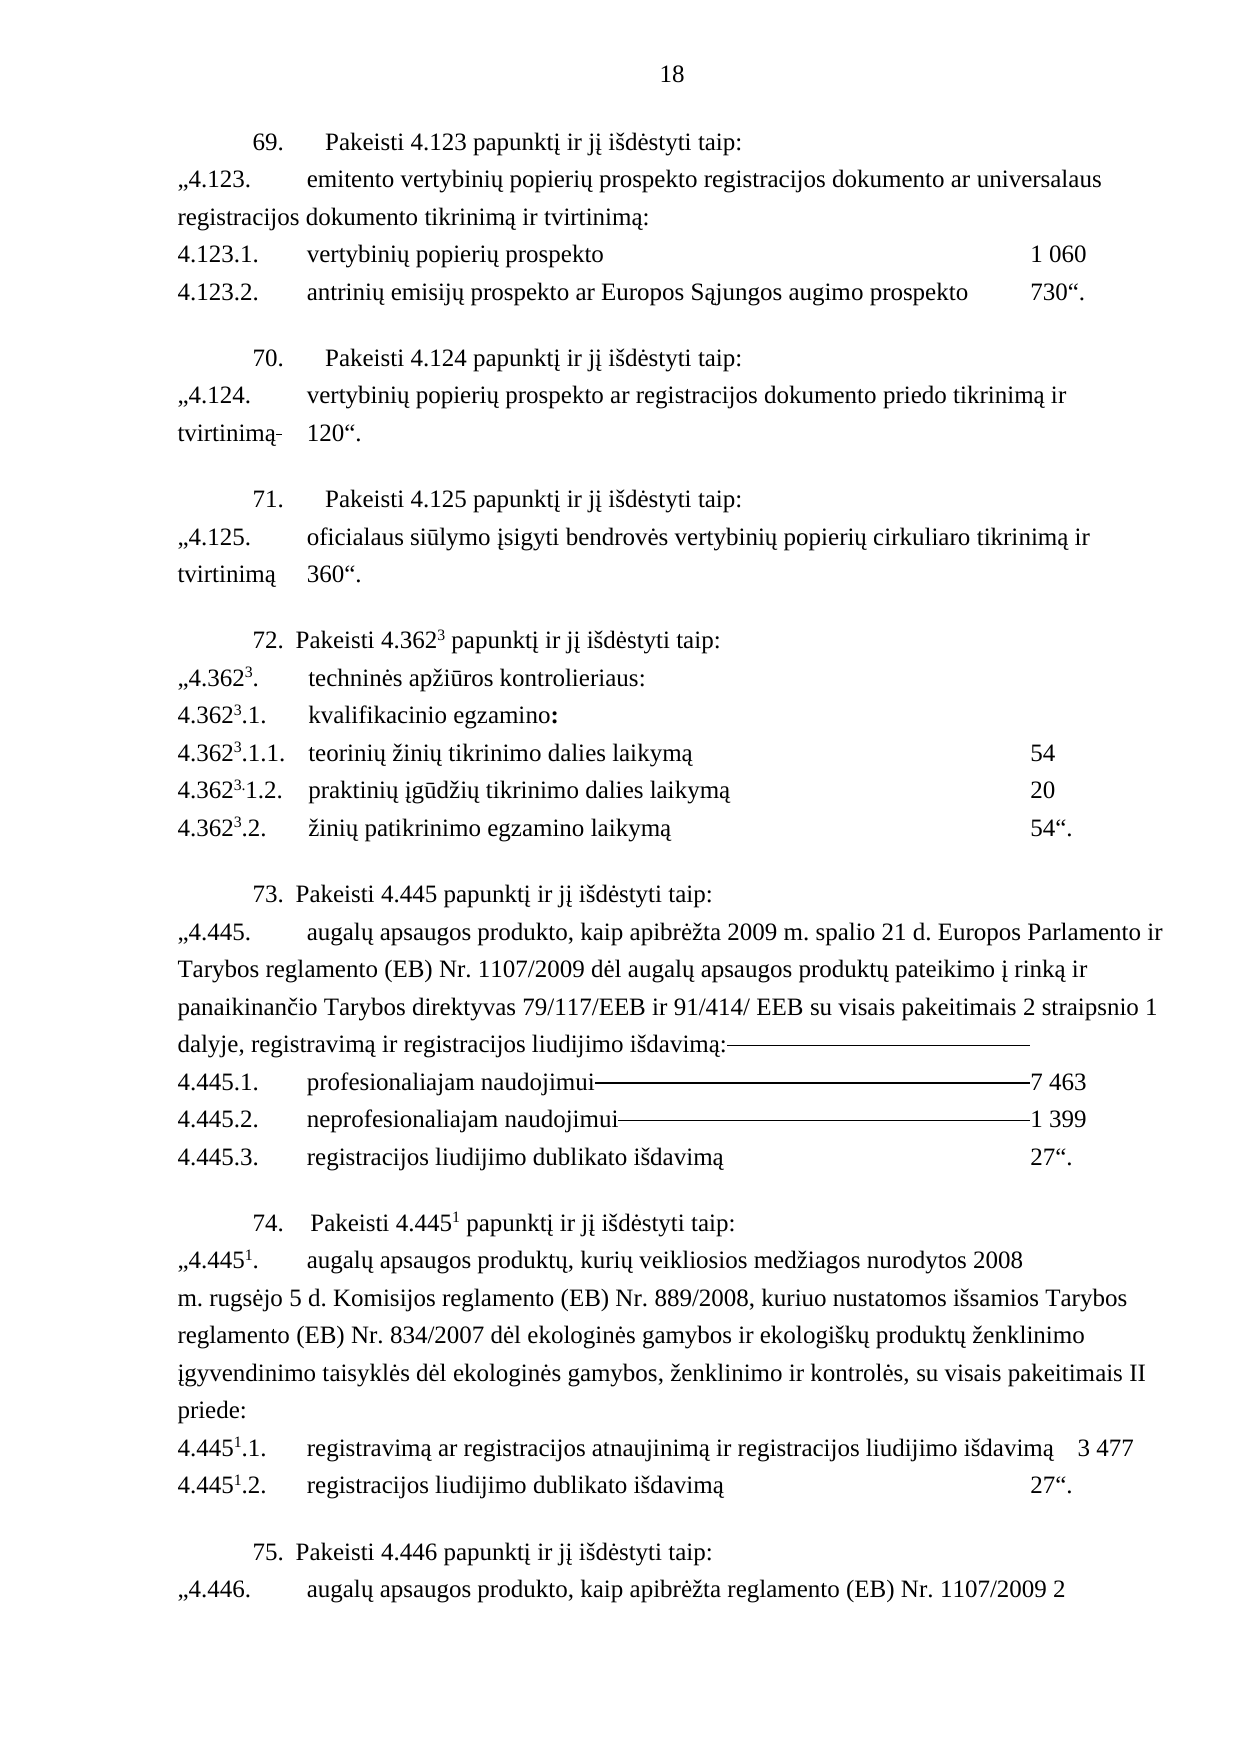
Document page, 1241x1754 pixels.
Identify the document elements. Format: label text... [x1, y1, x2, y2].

text 4.4451.1. registravimą ar registracijos atnaujinimą ir registracijos liudijimo išdavimą 3 477 [177, 1424, 1167, 1462]
text 4.3623.1.2. praktinių įgūdžių tikrinimo dalies laikymą 20 [177, 767, 1167, 804]
text 4.445.2. neprofesionaliajam naudojimui 1 399 [177, 1096, 1167, 1133]
text 4.445.3. registracijos liudijimo dublikato išdavimą 27“. [177, 1133, 1167, 1171]
text 4.3623.2. žinių patikrinimo egzamino laikymą 54“. [177, 804, 1167, 842]
text 73. Pakeisti 4.445 papunktį ir jį išdėstyti taip: [177, 871, 1167, 908]
text „4.446. augalų apsaugos produkto, kaip apibrėžta reglamento (EB) Nr. 1107/2009 2 [177, 1566, 1167, 1603]
text „4.125. oficialaus siūlymo įsigyti bendrovės vertybinių popierių cirkuliaro tikrinimą ir tvirtinimą 360“. [177, 513, 1167, 588]
text 72. Pakeisti 4.3623 papunktį ir jį išdėstyti taip: [177, 617, 1167, 654]
text 4.3623.1.1. teorinių žinių tikrinimo dalies laikymą 54 [177, 729, 1167, 767]
text 4.4451.2. registracijos liudijimo dublikato išdavimą 27“. [177, 1462, 1167, 1499]
text 4.123.1. vertybinių popierių prospekto 1 060 [177, 231, 1167, 268]
text 70. Pakeisti 4.124 papunktį ir jį išdėstyti taip: [177, 334, 1167, 372]
text „4.3623. techninės apžiūros kontrolieriaus: [177, 654, 1167, 692]
text 74. Pakeisti 4.4451 papunktį ir jį išdėstyti taip: [177, 1199, 1167, 1237]
text „4.124. vertybinių popierių prospekto ar registracijos dokumento priedo tikrinimą ir tvirtinimą 120“. [177, 372, 1167, 447]
text 4.3623.1. kvalifikacinio egzamino: [177, 692, 1167, 729]
text 4.123.2. antrinių emisijų prospekto ar Europos Sąjungos augimo prospekto 730“. [177, 268, 1167, 306]
text 71. Pakeisti 4.125 papunktį ir jį išdėstyti taip: [177, 476, 1167, 513]
text 4.445.1. profesionaliajam naudojimui 7 463 [177, 1058, 1167, 1096]
text 69. Pakeisti 4.123 papunktį ir jį išdėstyti taip: [177, 118, 1167, 156]
text „4.445. augalų apsaugos produkto, kaip apibrėžta 2009 m. spalio 21 d. Europos Parlamento ir Tarybos reglamento (EB) Nr. 1107/2009 dėl augalų apsaugos produktų pateikimo į rinką ir panaikinančio Tarybos direktyvas 79/117/EEB ir 91/414/ EEB su visais pakeitimais 2 straipsnio 1 dalyje, registravimą ir registracijos liudijimo išdavimą: [177, 908, 1167, 1058]
text 75. Pakeisti 4.446 papunktį ir jį išdėstyti taip: [177, 1528, 1167, 1566]
text „4.4451. augalų apsaugos produktų, kurių veikliosios medžiagos nurodytos 2008 m. rugsėjo 5 d. Komisijos reglamento (EB) Nr. 889/2008, kuriuo nustatomos išsamios Tarybos reglamento (EB) Nr. 834/2007 dėl ekologinės gamybos ir ekologiškų produktų ženklinimo įgyvendinimo taisyklės dėl ekologinės gamybos, ženklinimo ir kontrolės, su visais pakeitimais II priede: [177, 1237, 1167, 1424]
text „4.123. emitento vertybinių popierių prospekto registracijos dokumento ar universalaus registracijos dokumento tikrinimą ir tvirtinimą: [177, 156, 1167, 231]
